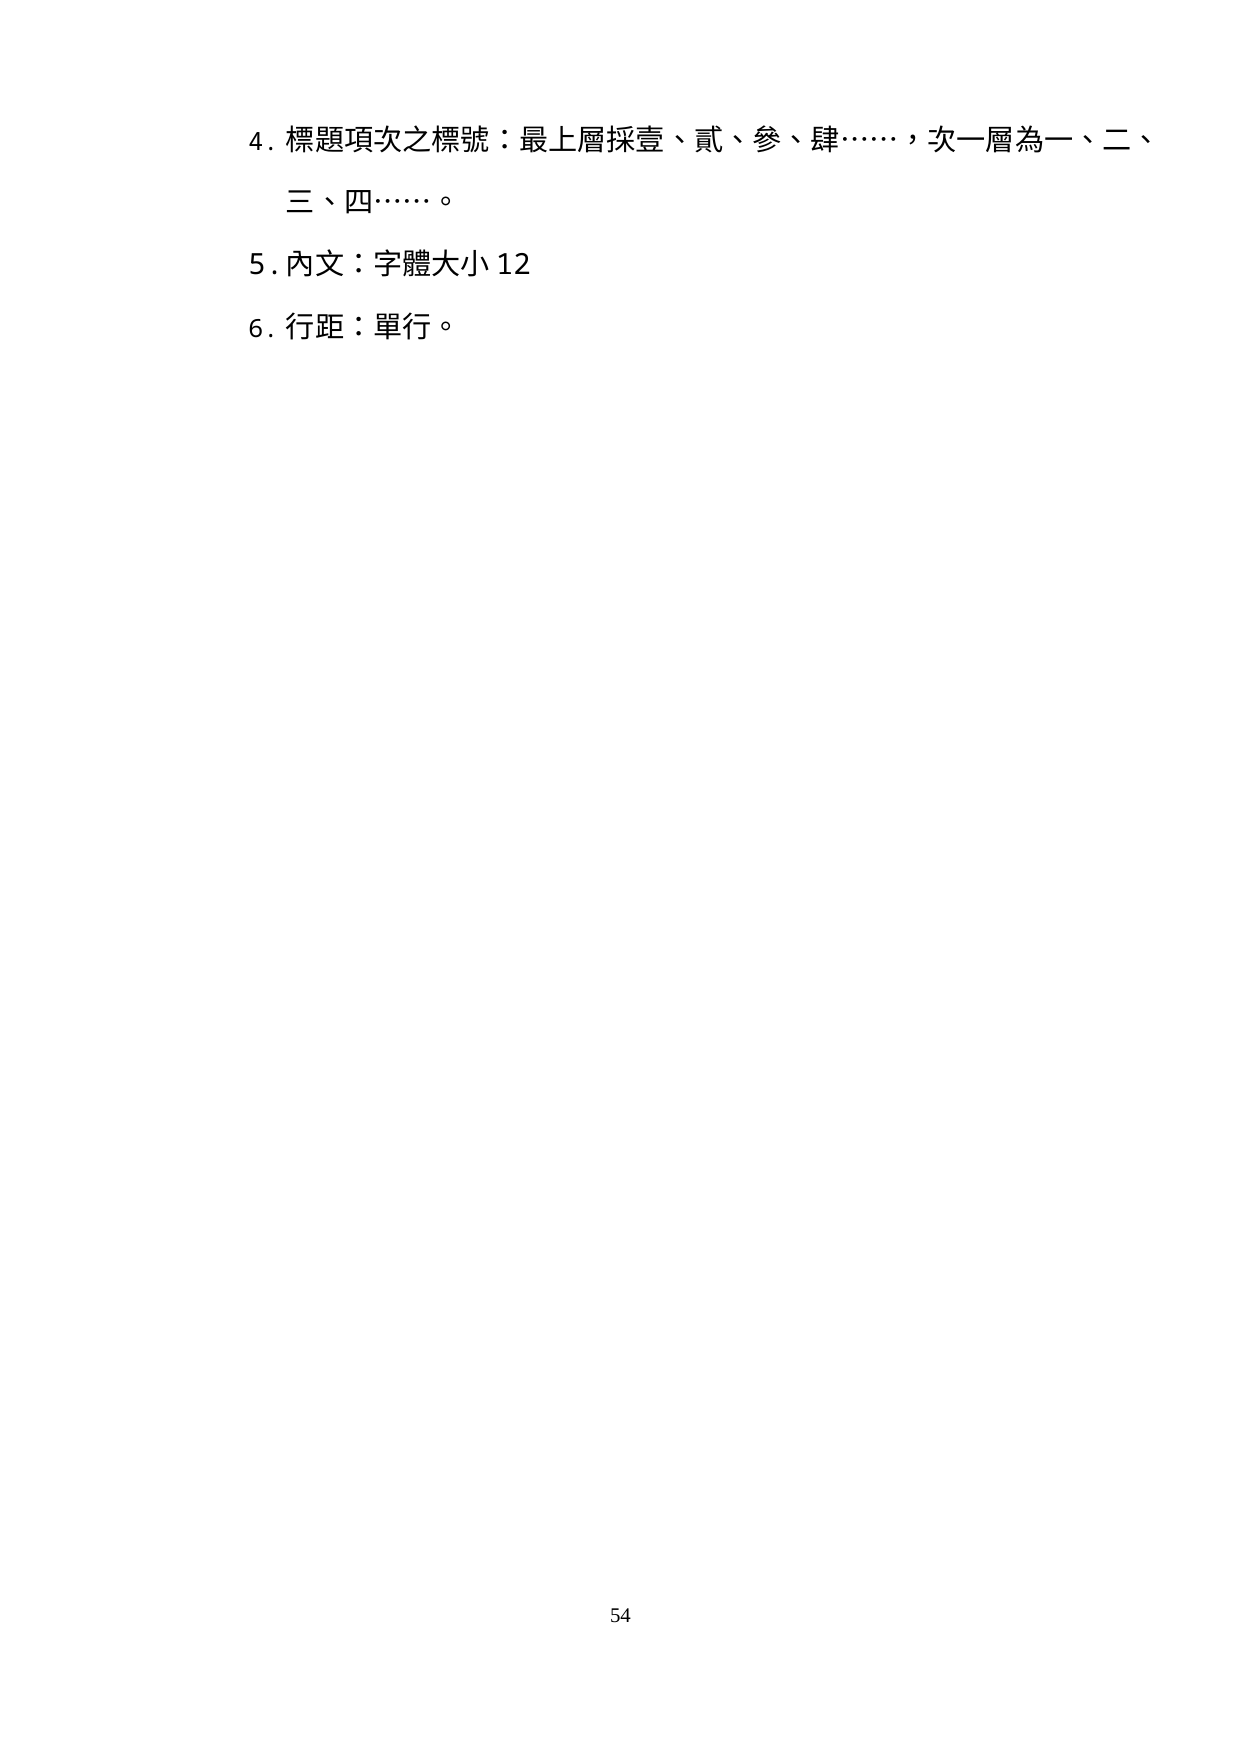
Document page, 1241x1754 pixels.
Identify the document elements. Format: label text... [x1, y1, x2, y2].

list 行距：單行。 [248, 283, 1152, 346]
list 標題項次之標號：最上層採壹、貳、參、肆……，次一層為一、二、三、四……。 [248, 96, 1152, 221]
list 內文：字體大小12 [248, 221, 1152, 283]
